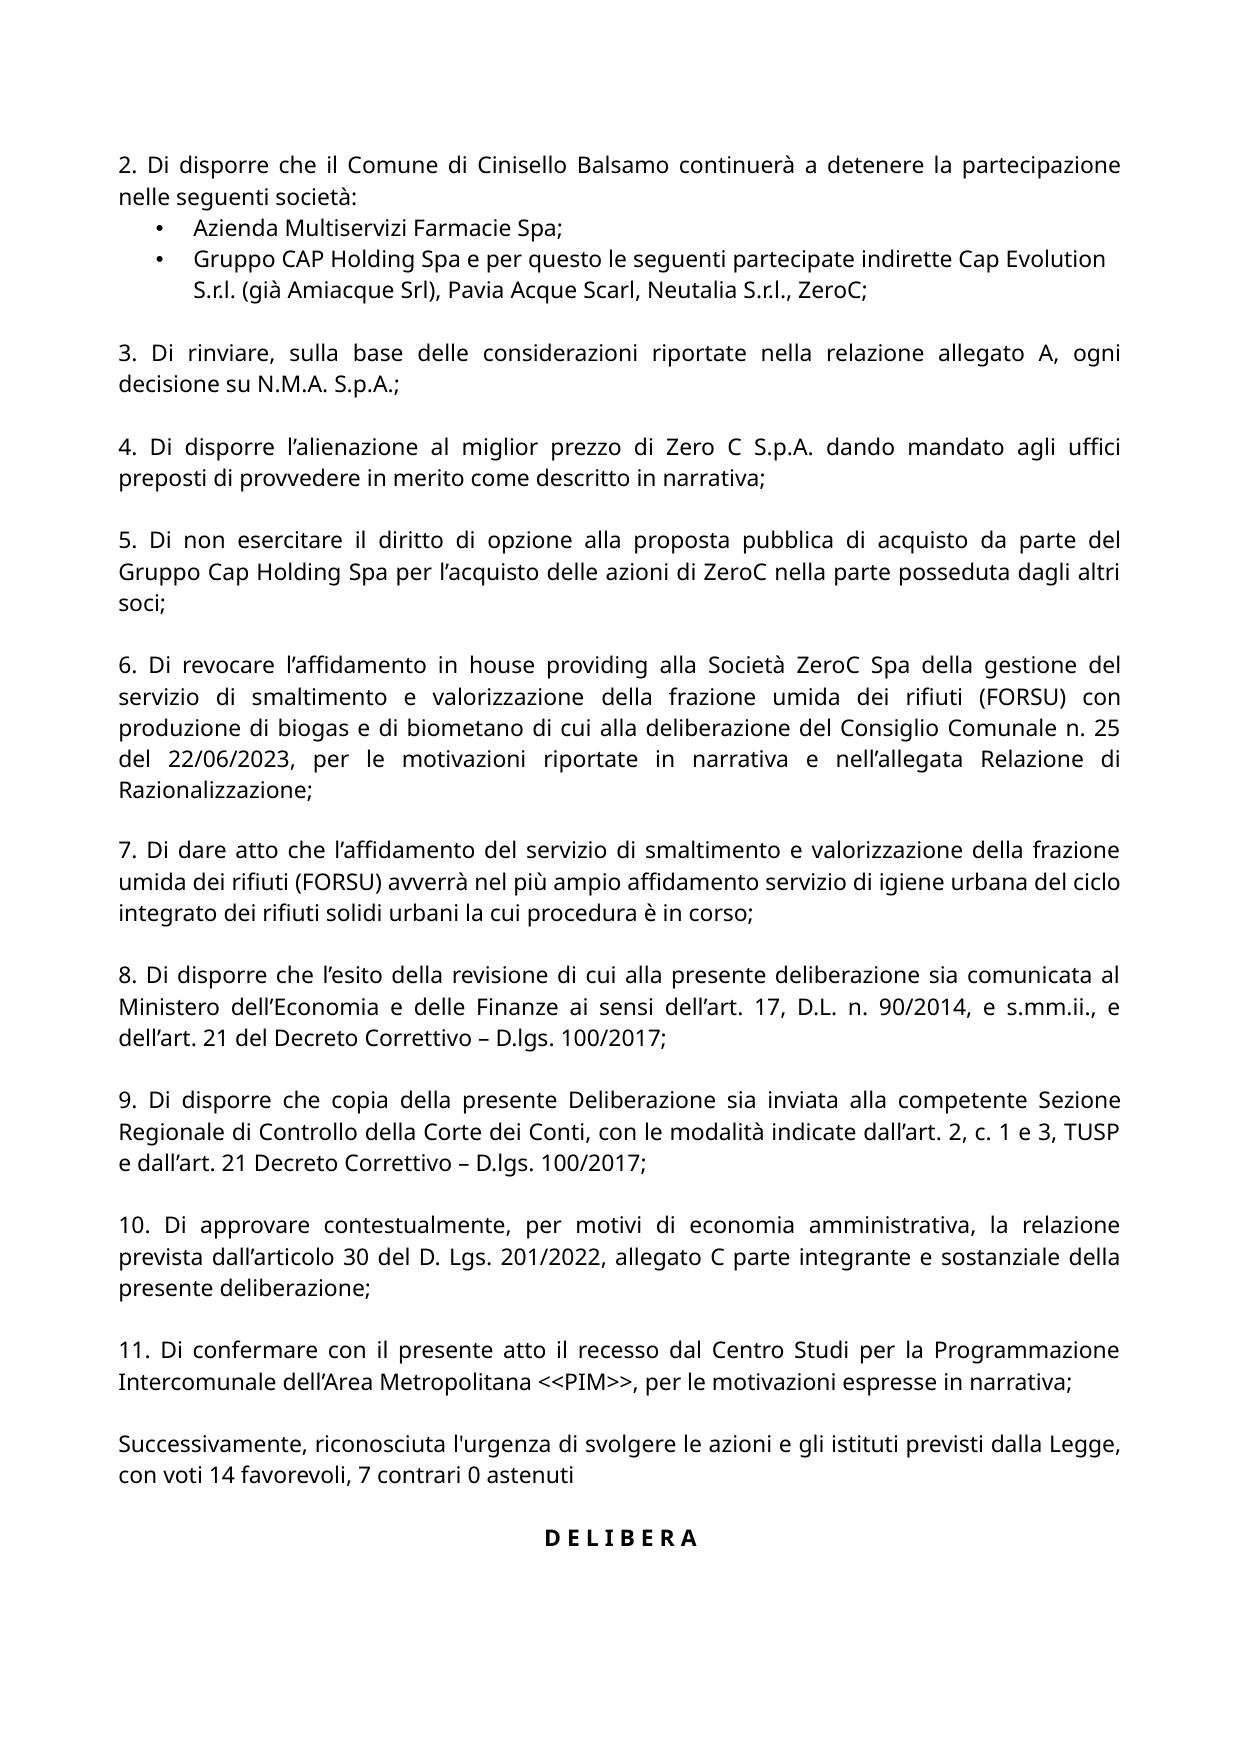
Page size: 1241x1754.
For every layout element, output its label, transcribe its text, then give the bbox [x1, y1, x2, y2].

text D E L I B E R A [118, 1522, 1122, 1553]
text 2. Di disporre che il Comune di Cinisello Balsamo continuerà a detenere la partecipazione nelle seguenti società: [118, 149, 1122, 212]
text 4. Di disporre l’alienazione al miglior prezzo di Zero C S.p.A. dando mandato agli uffici preposti di provvedere in merito come descritto in narrativa; [118, 431, 1122, 493]
text 11. Di confermare con il presente atto il recesso dal Centro Studi per la Programmazione Intercomunale dell’Area Metropolitana <<PIM>>, per le motivazioni espresse in narrativa; [118, 1334, 1122, 1397]
text 3. Di rinviare, sulla base delle considerazioni riportate nella relazione allegato A, ogni decisione su N.M.A. S.p.A.; [118, 337, 1122, 399]
text Successivamente, riconosciuta l'urgenza di svolgere le azioni e gli istituti previsti dalla Legge, con voti 14 favorevoli, 7 contrari 0 astenuti [118, 1428, 1122, 1491]
text 10. Di approvare contestualmente, per motivi di economia amministrativa, la relazione prevista dall’articolo 30 del D. Lgs. 201/2022, allegato C parte integrante e sostanziale della presente deliberazione; [118, 1209, 1122, 1303]
list Azienda Multiservizi Farmacie Spa; [156, 212, 1122, 243]
list Gruppo CAP Holding Spa e per questo le seguenti partecipate indirette Cap Evolution S.r.l. (già Amiacque Srl), Pavia Acque Scarl, Neutalia S.r.l., ZeroC; [156, 243, 1122, 306]
text 8. Di disporre che l’esito della revisione di cui alla presente deliberazione sia comunicata al Ministero dell’Economia e delle Finanze ai sensi dell’art. 17, D.L. n. 90/2014, e s.mm.ii., e dell’art. 21 del Decreto Correttivo – D.lgs. 100/2017; [118, 959, 1122, 1053]
text 6. Di revocare l’affidamento in house providing alla Società ZeroC Spa della gestione del servizio di smaltimento e valorizzazione della frazione umida dei rifiuti (FORSU) con produzione di biogas e di biometano di cui alla deliberazione del Consiglio Comunale n. 25 del 22/06/2023, per le motivazioni riportate in narrativa e nell’allegata Relazione di Razionalizzazione; [118, 649, 1122, 806]
text 9. Di disporre che copia della presente Deliberazione sia inviata alla competente Sezione Regionale di Controllo della Corte dei Conti, con le modalità indicate dall’art. 2, c. 1 e 3, TUSP e dall’art. 21 Decreto Correttivo – D.lgs. 100/2017; [118, 1084, 1122, 1178]
text 5. Di non esercitare il diritto di opzione alla proposta pubblica di acquisto da parte del Gruppo Cap Holding Spa per l’acquisto delle azioni di ZeroC nella parte posseduta dagli altri soci; [118, 524, 1122, 618]
text 7. Di dare atto che l’affidamento del servizio di smaltimento e valorizzazione della frazione umida dei rifiuti (FORSU) avverrà nel più ampio affidamento servizio di igiene urbana del ciclo integrato dei rifiuti solidi urbani la cui procedura è in corso; [118, 834, 1122, 928]
